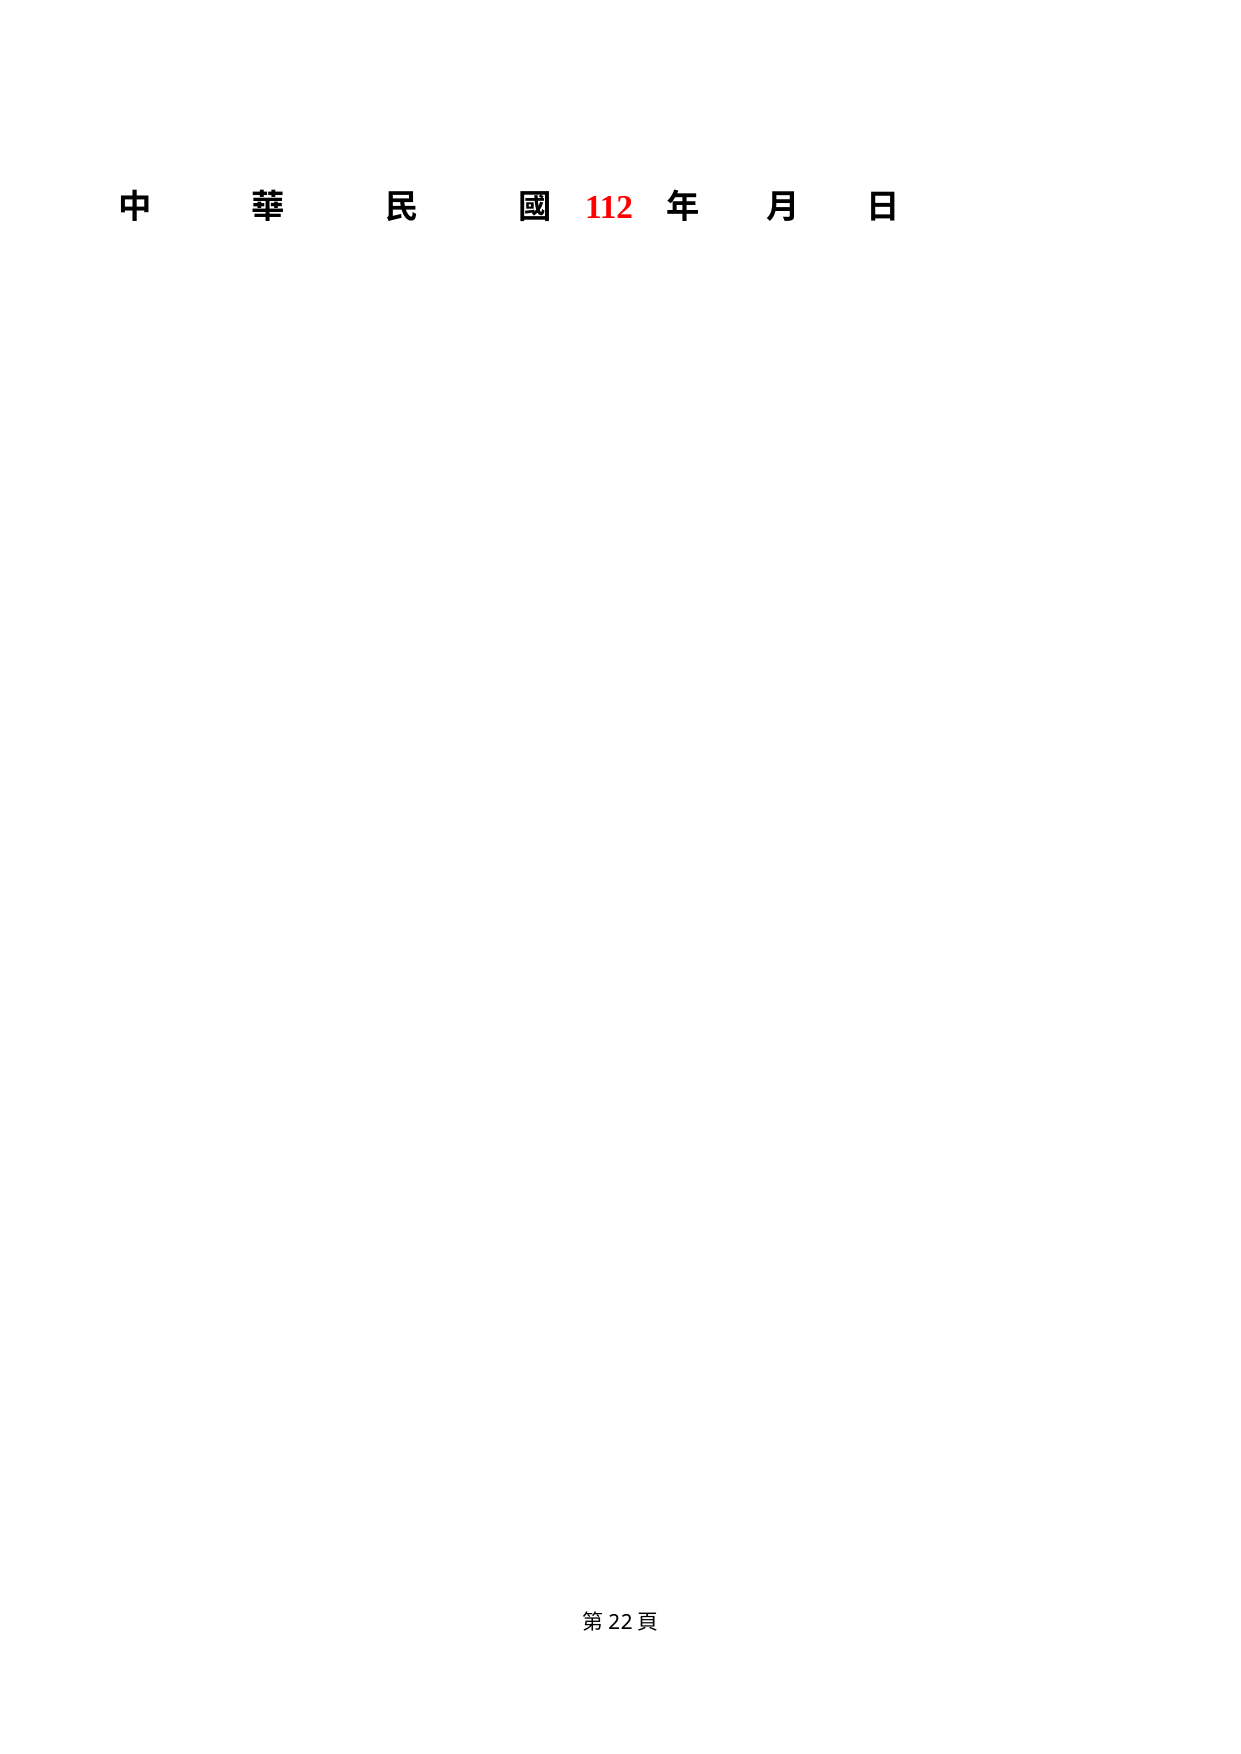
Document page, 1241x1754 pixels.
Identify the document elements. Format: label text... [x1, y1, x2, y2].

text 中 華 民 國 112 年 月 日 [118, 162, 1122, 225]
